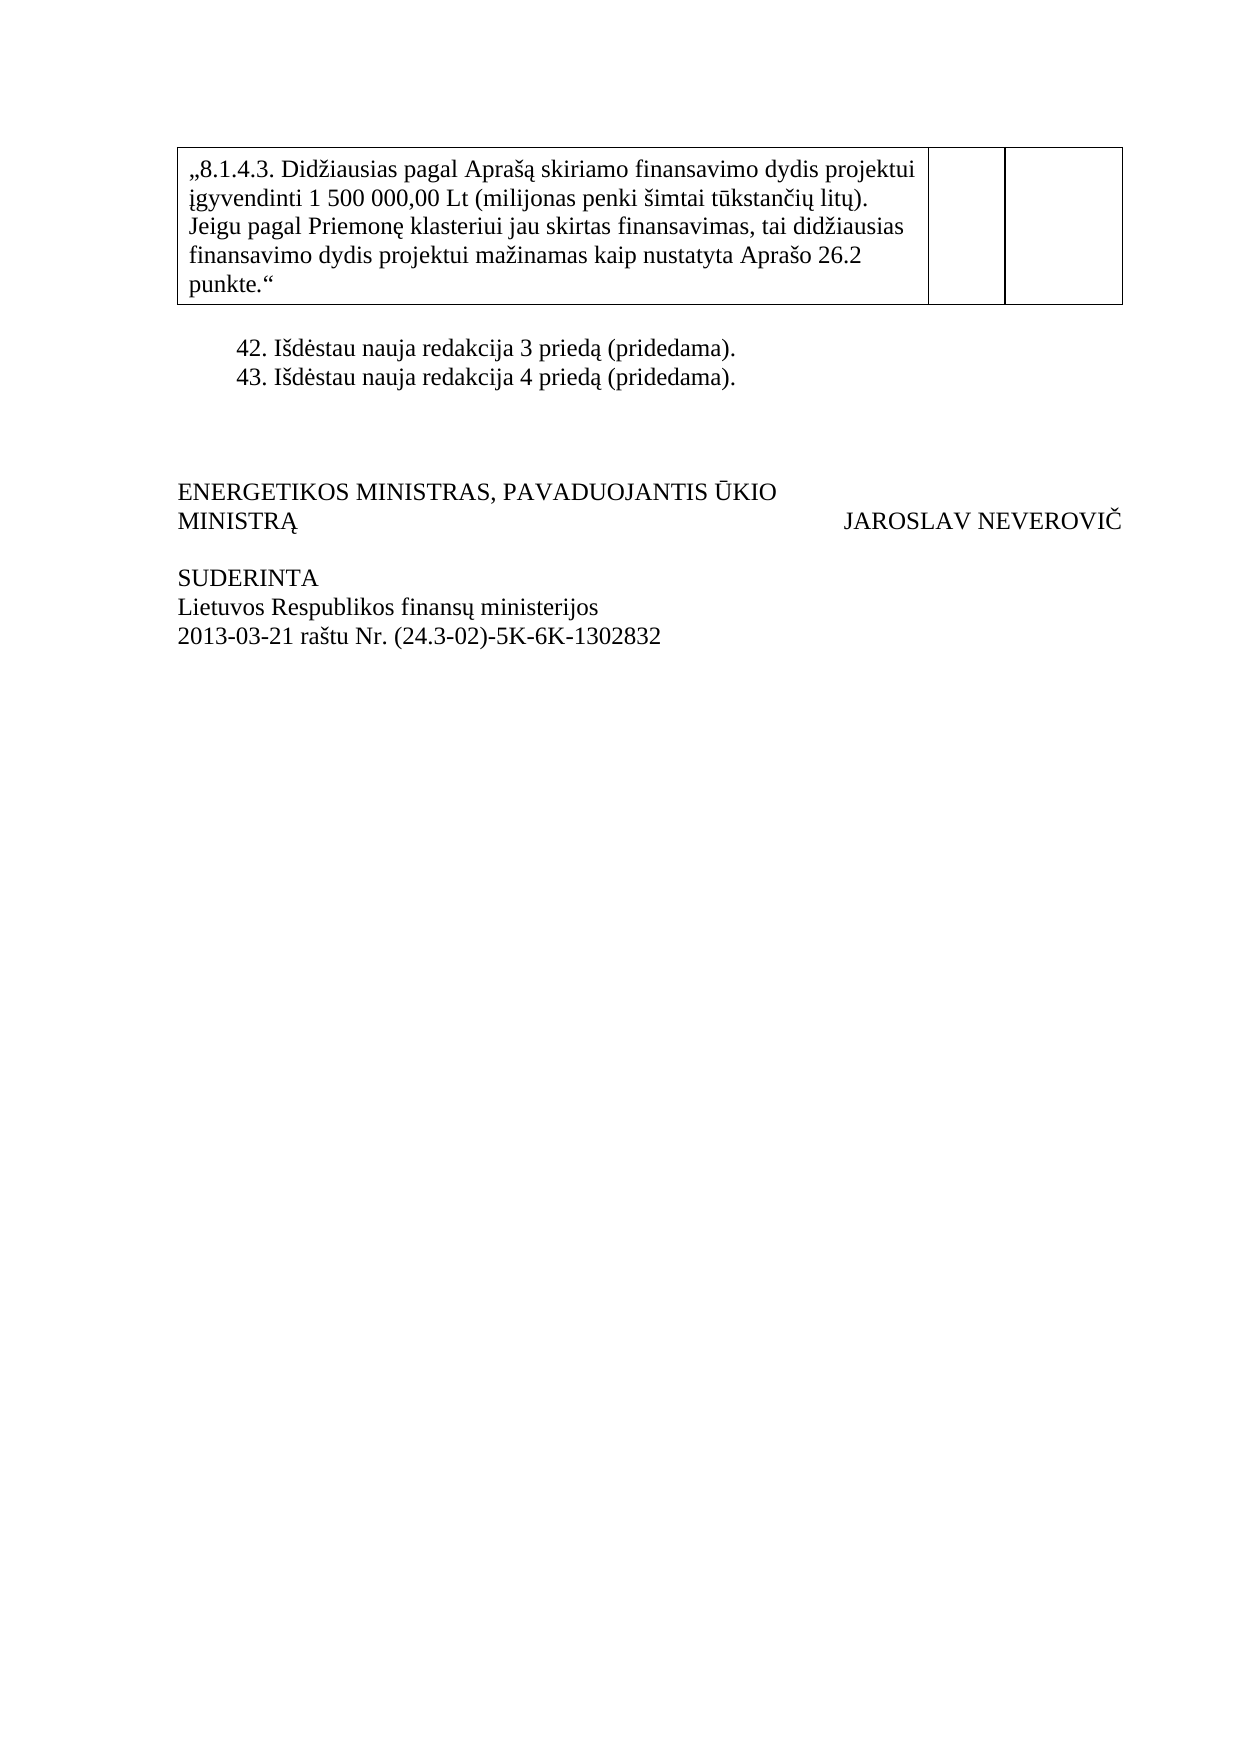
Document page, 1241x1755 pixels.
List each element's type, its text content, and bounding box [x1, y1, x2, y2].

text Lietuvos Respublikos finansų ministerijos [177, 592, 1122, 621]
text 42. Išdėstau nauja redakcija 3 priedą (pridedama). [177, 333, 1122, 362]
text 43. Išdėstau nauja redakcija 4 priedą (pridedama). [177, 362, 1122, 391]
text SUDERINTA [177, 563, 1122, 592]
text 2013-03-21 raštu Nr. (24.3-02)-5K-6K-1302832 [177, 621, 1122, 649]
text Energetikos ministras, pavaduojantis ūkio [177, 477, 1122, 506]
table_header „8.1.4.3. Didžiausias pagal Aprašą skiriamo finansavimo dydis projektui įgyvendinti 1 500 000,00 Lt (milijonas penki šimtai tūkstančių litų). Jeigu pagal Priemonę klasteriui jau skirtas finansavimas, tai didžiausias finansavimo dydis projektui mažinamas kaip nustatyta Aprašo 26.2 punkte.“ [178, 148, 928, 303]
table_header [1006, 148, 1122, 303]
table_header [929, 148, 1004, 303]
text ministrą Jaroslav Neverovič [177, 506, 1122, 534]
